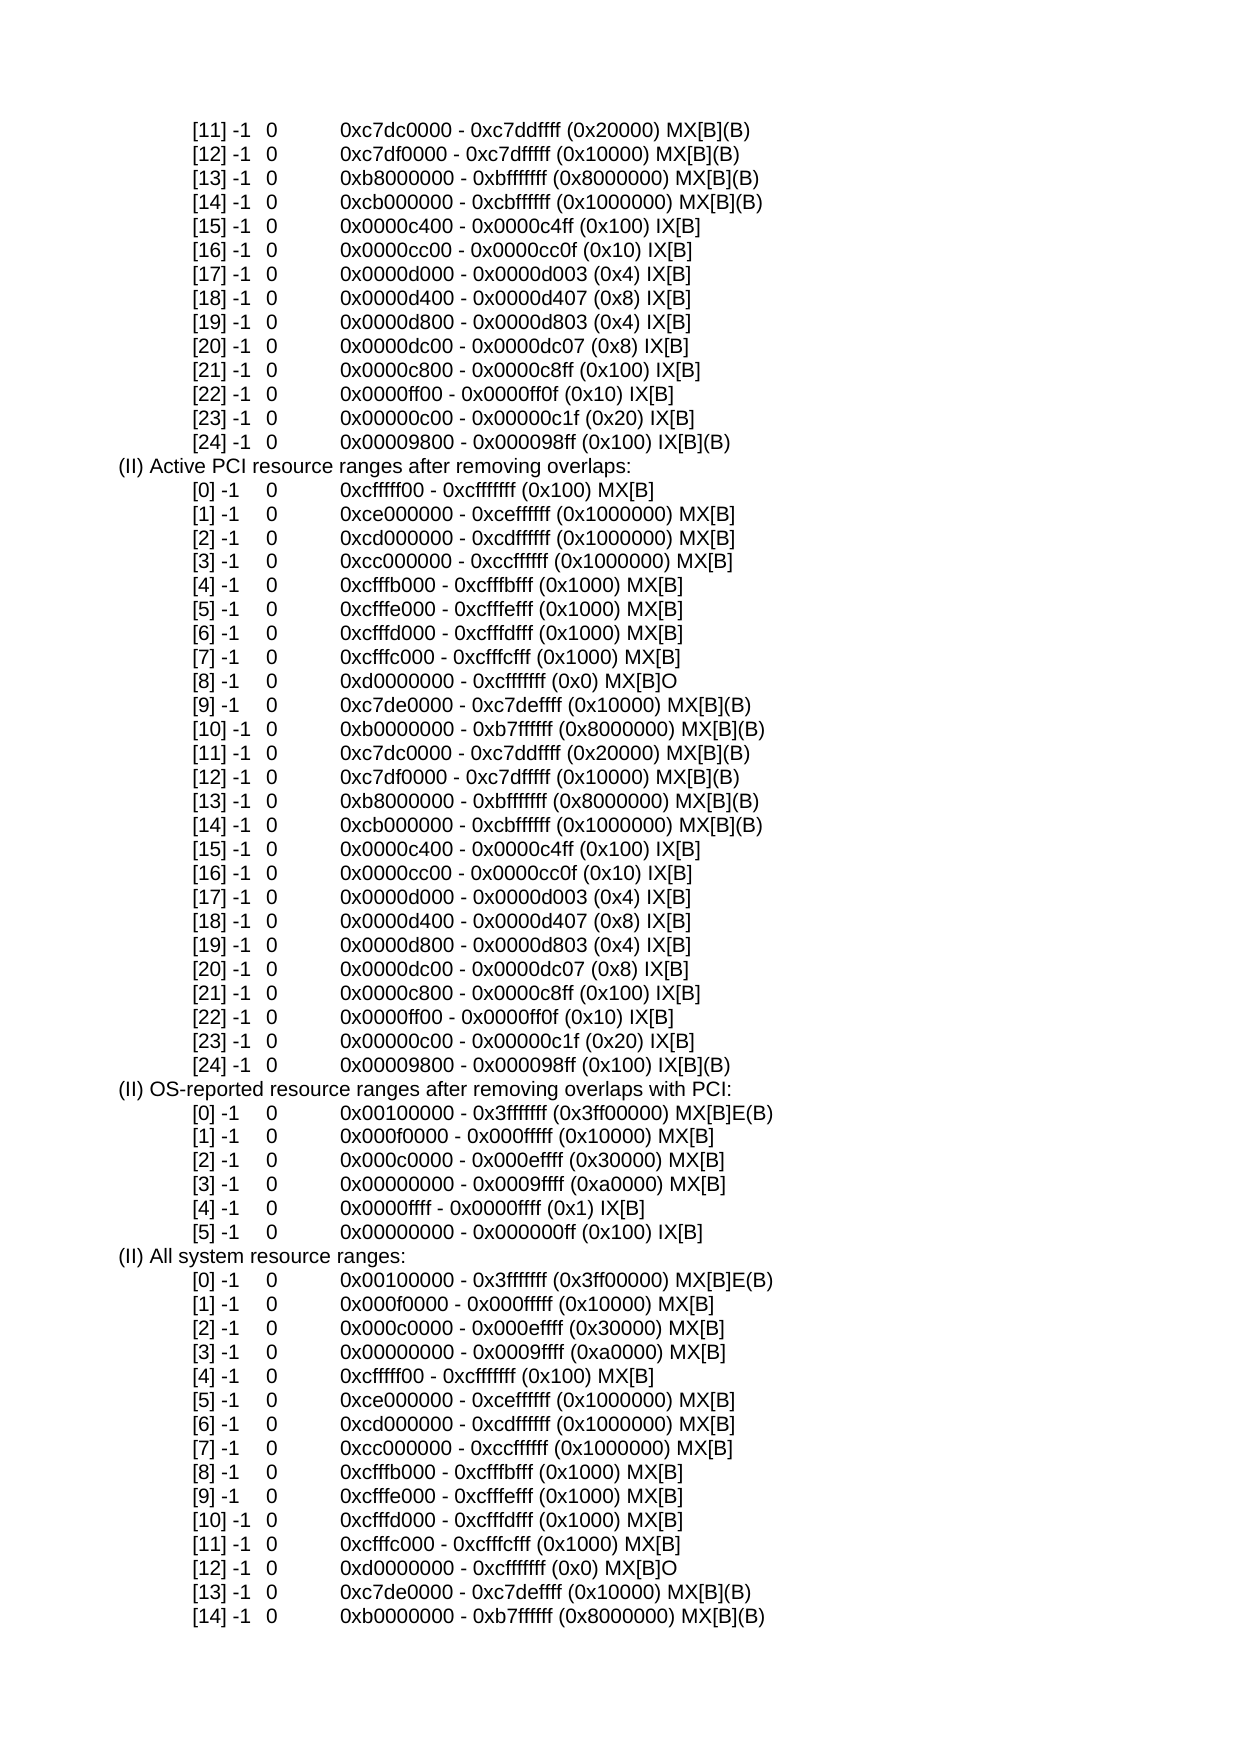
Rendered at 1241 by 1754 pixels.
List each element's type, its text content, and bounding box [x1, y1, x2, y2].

text [6] -1 0 0xcd000000 - 0xcdffffff (0x1000000) MX[B] [118, 1412, 1122, 1436]
text [23] -1 0 0x00000c00 - 0x00000c1f (0x20) IX[B] [118, 406, 1122, 429]
text [5] -1 0 0xcfffe000 - 0xcfffefff (0x1000) MX[B] [118, 597, 1122, 621]
text [10] -1 0 0xb0000000 - 0xb7ffffff (0x8000000) MX[B](B) [118, 717, 1122, 741]
text [24] -1 0 0x00009800 - 0x000098ff (0x100) IX[B](B) [118, 429, 1122, 453]
text [15] -1 0 0x0000c400 - 0x0000c4ff (0x100) IX[B] [118, 837, 1122, 861]
text [4] -1 0 0x0000ffff - 0x0000ffff (0x1) IX[B] [118, 1196, 1122, 1220]
text [0] -1 0 0x00100000 - 0x3fffffff (0x3ff00000) MX[B]E(B) [118, 1268, 1122, 1292]
text [19] -1 0 0x0000d800 - 0x0000d803 (0x4) IX[B] [118, 933, 1122, 957]
text (II) OS-reported resource ranges after removing overlaps with PCI: [118, 1076, 1122, 1100]
text [17] -1 0 0x0000d000 - 0x0000d003 (0x4) IX[B] [118, 262, 1122, 286]
text [11] -1 0 0xcfffc000 - 0xcfffcfff (0x1000) MX[B] [118, 1532, 1122, 1556]
text [14] -1 0 0xcb000000 - 0xcbffffff (0x1000000) MX[B](B) [118, 190, 1122, 214]
text [0] -1 0 0x00100000 - 0x3fffffff (0x3ff00000) MX[B]E(B) [118, 1100, 1122, 1124]
text [16] -1 0 0x0000cc00 - 0x0000cc0f (0x10) IX[B] [118, 861, 1122, 885]
text [8] -1 0 0xcfffb000 - 0xcfffbfff (0x1000) MX[B] [118, 1460, 1122, 1484]
text [20] -1 0 0x0000dc00 - 0x0000dc07 (0x8) IX[B] [118, 334, 1122, 358]
text [14] -1 0 0xb0000000 - 0xb7ffffff (0x8000000) MX[B](B) [118, 1603, 1122, 1627]
text [2] -1 0 0x000c0000 - 0x000effff (0x30000) MX[B] [118, 1316, 1122, 1340]
text [10] -1 0 0xcfffd000 - 0xcfffdfff (0x1000) MX[B] [118, 1508, 1122, 1532]
text [4] -1 0 0xcfffb000 - 0xcfffbfff (0x1000) MX[B] [118, 573, 1122, 597]
text [2] -1 0 0x000c0000 - 0x000effff (0x30000) MX[B] [118, 1148, 1122, 1172]
text [12] -1 0 0xc7df0000 - 0xc7dfffff (0x10000) MX[B](B) [118, 765, 1122, 789]
text [18] -1 0 0x0000d400 - 0x0000d407 (0x8) IX[B] [118, 909, 1122, 933]
text [7] -1 0 0xcc000000 - 0xccffffff (0x1000000) MX[B] [118, 1436, 1122, 1460]
text (II) Active PCI resource ranges after removing overlaps: [118, 453, 1122, 477]
text [11] -1 0 0xc7dc0000 - 0xc7ddffff (0x20000) MX[B](B) [118, 741, 1122, 765]
text [12] -1 0 0xd0000000 - 0xcfffffff (0x0) MX[B]O [118, 1556, 1122, 1579]
text [3] -1 0 0x00000000 - 0x0009ffff (0xa0000) MX[B] [118, 1172, 1122, 1196]
text [6] -1 0 0xcfffd000 - 0xcfffdfff (0x1000) MX[B] [118, 621, 1122, 645]
text [11] -1 0 0xc7dc0000 - 0xc7ddffff (0x20000) MX[B](B) [118, 118, 1122, 142]
text [12] -1 0 0xc7df0000 - 0xc7dfffff (0x10000) MX[B](B) [118, 142, 1122, 166]
text [1] -1 0 0xce000000 - 0xceffffff (0x1000000) MX[B] [118, 501, 1122, 525]
text [23] -1 0 0x00000c00 - 0x00000c1f (0x20) IX[B] [118, 1028, 1122, 1052]
text [7] -1 0 0xcfffc000 - 0xcfffcfff (0x1000) MX[B] [118, 645, 1122, 669]
text [15] -1 0 0x0000c400 - 0x0000c4ff (0x100) IX[B] [118, 214, 1122, 238]
text [8] -1 0 0xd0000000 - 0xcfffffff (0x0) MX[B]O [118, 669, 1122, 693]
text (II) All system resource ranges: [118, 1244, 1122, 1268]
text [3] -1 0 0xcc000000 - 0xccffffff (0x1000000) MX[B] [118, 549, 1122, 573]
text [2] -1 0 0xcd000000 - 0xcdffffff (0x1000000) MX[B] [118, 525, 1122, 549]
text [1] -1 0 0x000f0000 - 0x000fffff (0x10000) MX[B] [118, 1292, 1122, 1316]
text [17] -1 0 0x0000d000 - 0x0000d003 (0x4) IX[B] [118, 885, 1122, 909]
text [18] -1 0 0x0000d400 - 0x0000d407 (0x8) IX[B] [118, 286, 1122, 310]
text [21] -1 0 0x0000c800 - 0x0000c8ff (0x100) IX[B] [118, 358, 1122, 382]
text [5] -1 0 0x00000000 - 0x000000ff (0x100) IX[B] [118, 1220, 1122, 1244]
text [5] -1 0 0xce000000 - 0xceffffff (0x1000000) MX[B] [118, 1388, 1122, 1412]
text [9] -1 0 0xcfffe000 - 0xcfffefff (0x1000) MX[B] [118, 1484, 1122, 1508]
text [3] -1 0 0x00000000 - 0x0009ffff (0xa0000) MX[B] [118, 1340, 1122, 1364]
text [20] -1 0 0x0000dc00 - 0x0000dc07 (0x8) IX[B] [118, 957, 1122, 981]
text [0] -1 0 0xcfffff00 - 0xcfffffff (0x100) MX[B] [118, 477, 1122, 501]
text [19] -1 0 0x0000d800 - 0x0000d803 (0x4) IX[B] [118, 310, 1122, 334]
text [9] -1 0 0xc7de0000 - 0xc7deffff (0x10000) MX[B](B) [118, 693, 1122, 717]
text [22] -1 0 0x0000ff00 - 0x0000ff0f (0x10) IX[B] [118, 382, 1122, 406]
text [13] -1 0 0xb8000000 - 0xbfffffff (0x8000000) MX[B](B) [118, 789, 1122, 813]
text [13] -1 0 0xc7de0000 - 0xc7deffff (0x10000) MX[B](B) [118, 1579, 1122, 1603]
text [13] -1 0 0xb8000000 - 0xbfffffff (0x8000000) MX[B](B) [118, 166, 1122, 190]
text [21] -1 0 0x0000c800 - 0x0000c8ff (0x100) IX[B] [118, 981, 1122, 1004]
text [1] -1 0 0x000f0000 - 0x000fffff (0x10000) MX[B] [118, 1124, 1122, 1148]
text [24] -1 0 0x00009800 - 0x000098ff (0x100) IX[B](B) [118, 1052, 1122, 1076]
text [22] -1 0 0x0000ff00 - 0x0000ff0f (0x10) IX[B] [118, 1004, 1122, 1028]
text [14] -1 0 0xcb000000 - 0xcbffffff (0x1000000) MX[B](B) [118, 813, 1122, 837]
text [16] -1 0 0x0000cc00 - 0x0000cc0f (0x10) IX[B] [118, 238, 1122, 262]
text [4] -1 0 0xcfffff00 - 0xcfffffff (0x100) MX[B] [118, 1364, 1122, 1388]
